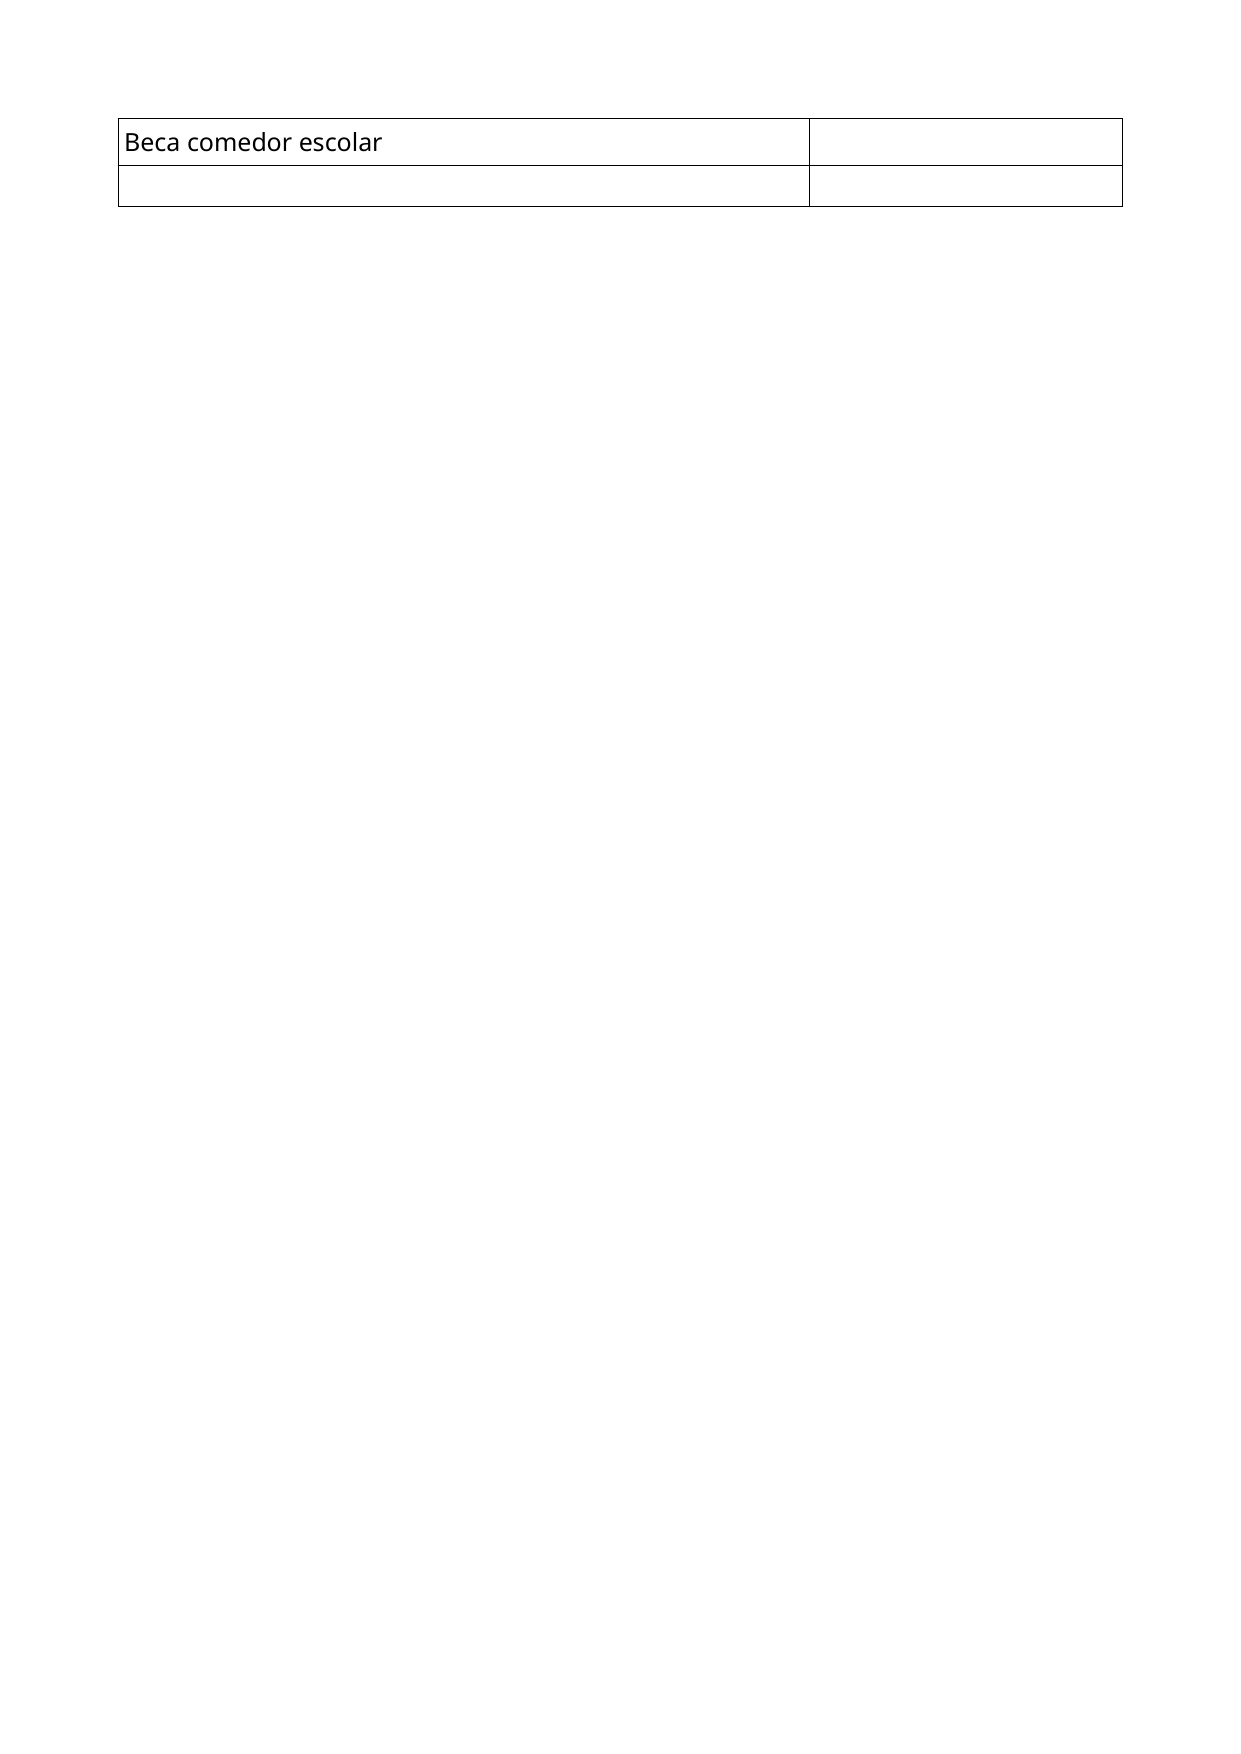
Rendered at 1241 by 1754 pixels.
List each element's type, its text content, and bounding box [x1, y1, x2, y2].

table_cell [810, 166, 1122, 206]
table_cell Beca comedor escolar [119, 119, 809, 165]
table_cell [119, 166, 809, 206]
table_cell [810, 119, 1122, 165]
